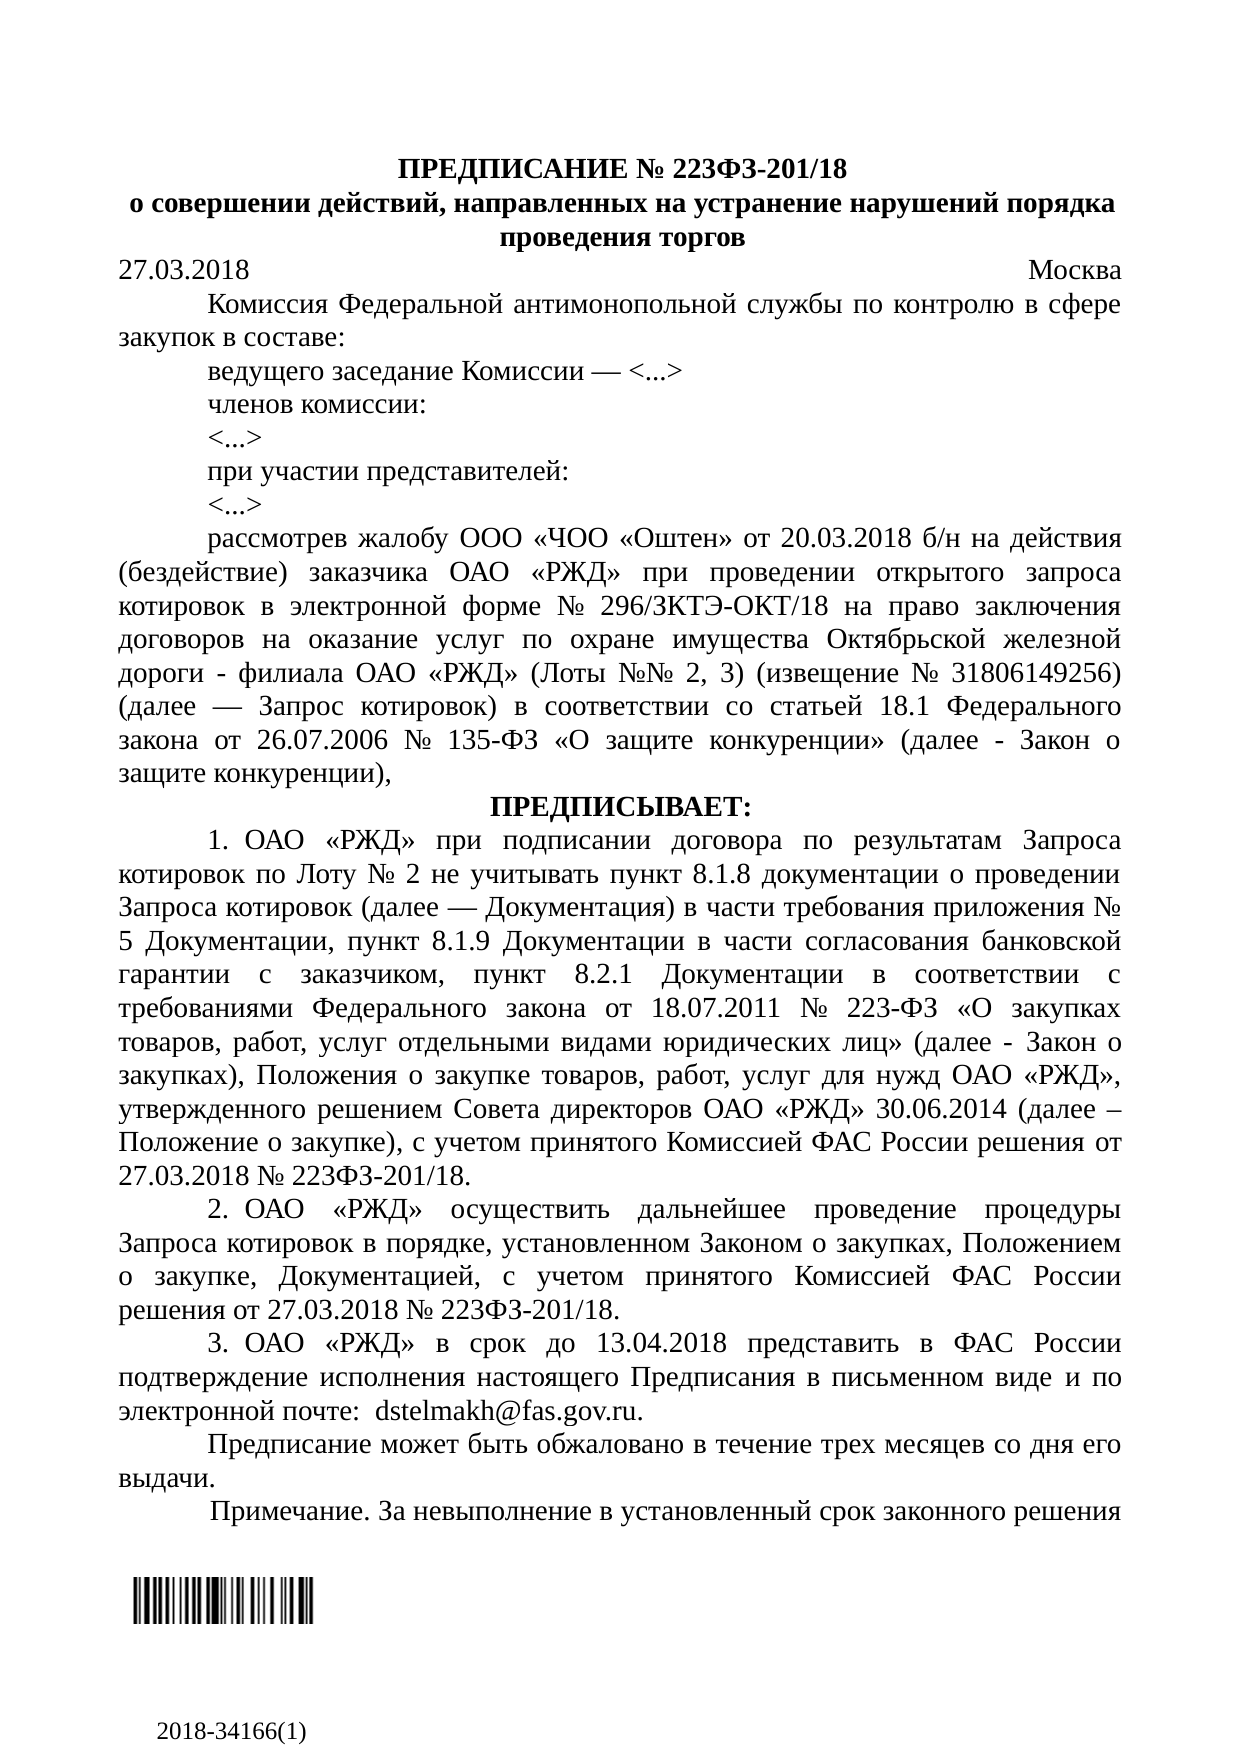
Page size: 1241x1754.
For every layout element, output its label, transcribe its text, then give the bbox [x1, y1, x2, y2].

text Предписание может быть обжаловано в течение трех месяцев со дня его выдачи. [118, 1426, 1122, 1493]
text ПРЕДПИСАНИЕ № 223ФЗ-201/18 [123, 152, 1122, 185]
text ведущего заседание Комиссии — <...> [118, 353, 1122, 386]
text при участии представителей: [118, 453, 1122, 487]
text о совершении действий, направленных на устранение нарушений порядка проведения торгов [123, 185, 1122, 252]
list ОАО «РЖД» в срок до 13.04.2018 представить в ФАС России подтверждение исполнения настоящего Предписания в письменном виде и по электронной почте: dstelmakh@fas.gov.ru. [118, 1326, 1122, 1426]
text Примечание. За невыполнение в установленный срок законного решения [118, 1493, 1122, 1527]
text 27.03.2018 Москва [118, 252, 1122, 286]
text ПРЕДПИСЫВАЕТ: [118, 789, 1122, 822]
list ОАО «РЖД» при подписании договора по результатам Запроса котировок по Лоту № 2 не учитывать пункт 8.1.8 документации о проведении Запроса котировок (далее — Документация) в части требования приложения № 5 Документации, пункт 8.1.9 Документации в части согласования банковской гарантии с заказчиком, пункт 8.2.1 Документации в соответствии с требованиями Федерального закона от 18.07.2011 № 223-ФЗ «О закупках товаров, работ, услуг отдельными видами юридических лиц» (далее - Закон о закупках), Положения о закупке товаров, работ, услуг для нужд ОАО «РЖД», утвержденного решением Совета директоров ОАО «РЖД» 30.06.2014 (далее – Положение о закупке), с учетом принятого Комиссией ФАС России решения от 27.03.2018 № 223ФЗ-201/18. [118, 822, 1122, 1191]
text <...> [118, 487, 1122, 521]
text рассмотрев жалобу ООО «ЧОО «Оштен» от 20.03.2018 б/н на действия (бездействие) заказчика ОАО «РЖД» при проведении открытого запроса котировок в электронной форме № 296/ЗКТЭ-ОКТ/18 на право заключения договоров на оказание услуг по охране имущества Октябрьской железной дороги - филиала ОАО «РЖД» (Лоты №№ 2, 3) (извещение № 31806149256) (далее — Запрос котировок) в соответствии со статьей 18.1 Федерального закона от 26.07.2006 № 135-ФЗ «О защите конкуренции» (далее - Закон о защите конкуренции), [118, 521, 1122, 789]
picture [118, 1577, 331, 1624]
list ОАО «РЖД» осуществить дальнейшее проведение процедуры Запроса котировок в порядке, установленном Законом о закупках, Положением о закупке, Документацией, с учетом принятого Комиссией ФАС России решения от 27.03.2018 № 223ФЗ-201/18. [118, 1191, 1122, 1326]
text Комиссия Федеральной антимонопольной службы по контролю в сфере закупок в составе: [118, 286, 1122, 353]
text членов комиссии: [118, 386, 1122, 420]
text <...> [118, 420, 1122, 453]
